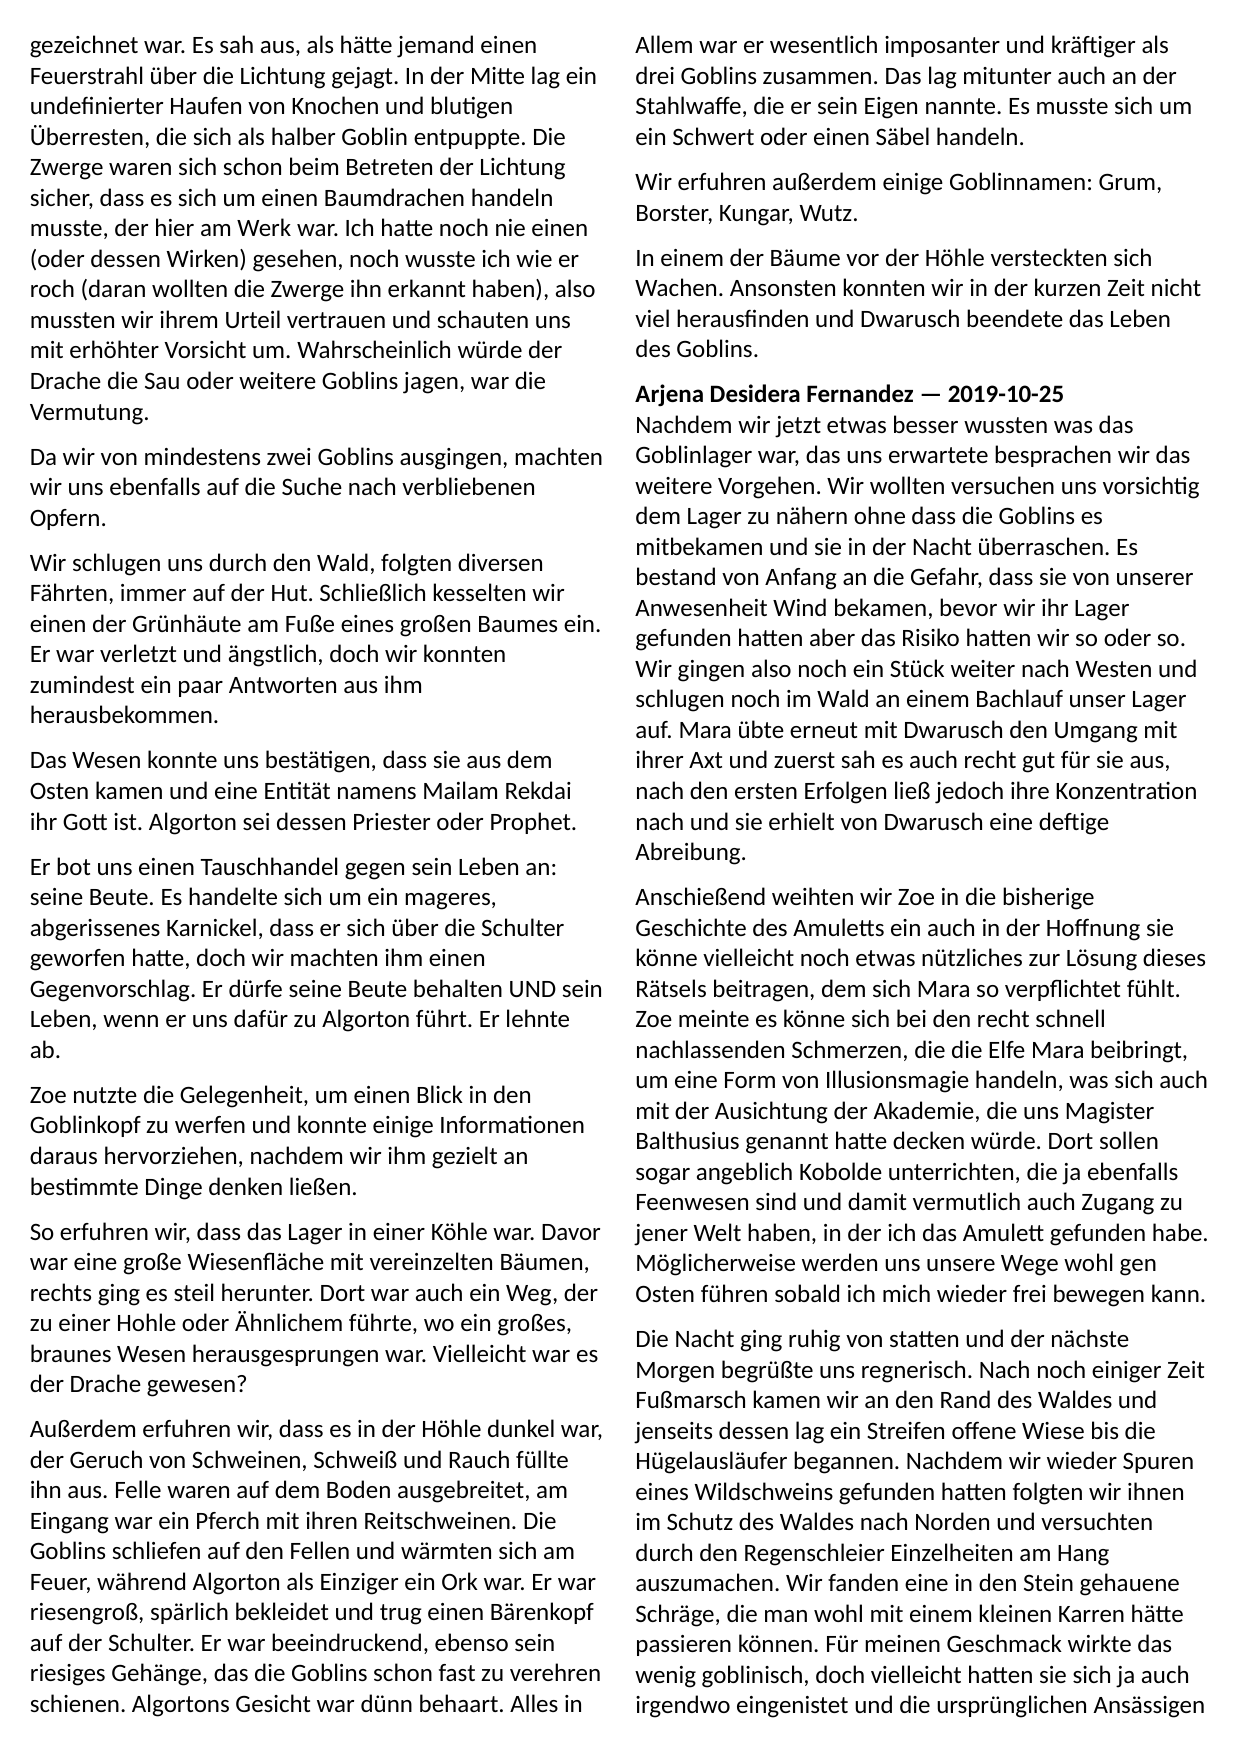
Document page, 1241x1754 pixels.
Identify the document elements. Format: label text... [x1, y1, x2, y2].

text Außerdem erfuhren wir, dass es in der Höhle dunkel war, der Geruch von Schweinen, Schweiß und Rauch füllte ihn aus. Felle waren auf dem Boden ausgebreitet, am Eingang war ein Pferch mit ihren Reitschweinen. Die Goblins schliefen auf den Fellen und wärmten sich am Feuer, während Algorton als Einziger ein Ork war. Er war riesengroß, spärlich bekleidet und trug einen Bärenkopf auf der Schulter. Er war beeindruckend, ebenso sein riesiges Gehänge, das die Goblins schon fast zu verehren schienen. Algortons Gesicht war dünn behaart. Alles in [29, 1413, 605, 1719]
text Zoe nutzte die Gelegenheit, um einen Blick in den Goblinkopf zu werfen und konnte einige Informationen daraus hervorziehen, nachdem wir ihm gezielt an bestimmte Dinge denken ließen. [29, 1079, 605, 1201]
text Die Nacht ging ruhig von statten und der nächste Morgen begrüßte uns regnerisch. Nach noch einiger Zeit Fußmarsch kamen wir an den Rand des Waldes und jenseits dessen lag ein Streifen offene Wiese bis die Hügelausläufer begannen. Nachdem wir wieder Spuren eines Wildschweins gefunden hatten folgten wir ihnen im Schutz des Waldes nach Norden und versuchten durch den Regenschleier Einzelheiten am Hang auszumachen. Wir fanden eine in den Stein gehauene Schräge, die man wohl mit einem kleinen Karren hätte passieren können. Für meinen Geschmack wirkte das wenig goblinisch, doch vielleicht hatten sie sich ja auch irgendwo eingenistet und die ursprünglichen Ansässigen [635, 1323, 1211, 1720]
text Arjena Desidera Fernandez — 2019-10-25 Nachdem wir jetzt etwas besser wussten was das Goblinlager war, das uns erwartete besprachen wir das weitere Vorgehen. Wir wollten versuchen uns vorsichtig dem Lager zu nähern ohne dass die Goblins es mitbekamen und sie in der Nacht überraschen. Es bestand von Anfang an die Gefahr, dass sie von unserer Anwesenheit Wind bekamen, bevor wir ihr Lager gefunden hatten aber das Risiko hatten wir so oder so. Wir gingen also noch ein Stück weiter nach Westen und schlugen noch im Wald an einem Bachlauf unser Lager auf. Mara übte erneut mit Dwarusch den Umgang mit ihrer Axt und zuerst sah es auch recht gut für sie aus, nach den ersten Erfolgen ließ jedoch ihre Konzentration nach und sie erhielt von Dwarusch eine deftige Abreibung. [635, 378, 1211, 867]
text Wir erfuhren außerdem einige Goblinnamen: Grum, Borster, Kungar, Wutz. [635, 166, 1211, 227]
text Das Wesen konnte uns bestätigen, dass sie aus dem Osten kamen und eine Entität namens Mailam Rekdai ihr Gott ist. Algorton sei dessen Priester oder Prophet. [29, 745, 605, 836]
text In einem der Bäume vor der Höhle versteckten sich Wachen. Ansonsten konnten wir in der kurzen Zeit nicht viel herausfinden und Dwarusch beendete das Leben des Goblins. [635, 242, 1211, 364]
text Anschießend weihten wir Zoe in die bisherige Geschichte des Amuletts ein auch in der Hoffnung sie könne vielleicht noch etwas nützliches zur Lösung dieses Rätsels beitragen, dem sich Mara so verpflichtet fühlt. Zoe meinte es könne sich bei den recht schnell nachlassenden Schmerzen, die die Elfe Mara beibringt, um eine Form von Illusionsmagie handeln, was sich auch mit der Ausichtung der Akademie, die uns Magister Balthusius genannt hatte decken würde. Dort sollen sogar angeblich Kobolde unterrichten, die ja ebenfalls Feenwesen sind und damit vermutlich auch Zugang zu jener Welt haben, in der ich das Amulett gefunden habe. Möglicherweise werden uns unsere Wege wohl gen Osten führen sobald ich mich wieder frei bewegen kann. [635, 881, 1211, 1309]
text Allem war er wesentlich imposanter und kräftiger als drei Goblins zusammen. Das lag mitunter auch an der Stahlwaffe, die er sein Eigen nannte. Es musste sich um ein Schwert oder einen Säbel handeln. [635, 29, 1211, 152]
text gezeichnet war. Es sah aus, als hätte jemand einen Feuerstrahl über die Lichtung gejagt. In der Mitte lag ein undefinierter Haufen von Knochen und blutigen Überresten, die sich als halber Goblin entpuppte. Die Zwerge waren sich schon beim Betreten der Lichtung sicher, dass es sich um einen Baumdrachen handeln musste, der hier am Werk war. Ich hatte noch nie einen (oder dessen Wirken) gesehen, noch wusste ich wie er roch (daran wollten die Zwerge ihn erkannt haben), also mussten wir ihrem Urteil vertrauen und schauten uns mit erhöhter Vorsicht um. Wahrscheinlich würde der Drache die Sau oder weitere Goblins jagen, war die Vermutung. [29, 29, 605, 426]
text Er bot uns einen Tauschhandel gegen sein Leben an: seine Beute. Es handelte sich um ein mageres, abgerissenes Karnickel, dass er sich über die Schulter geworfen hatte, doch wir machten ihm einen Gegenvorschlag. Er dürfe seine Beute behalten UND sein Leben, wenn er uns dafür zu Algorton führt. Er lehnte ab. [29, 851, 605, 1064]
text So erfuhren wir, dass das Lager in einer Köhle war. Davor war eine große Wiesenfläche mit vereinzelten Bäumen, rechts ging es steil herunter. Dort war auch ein Weg, der zu einer Hohle oder Ähnlichem führte, wo ein großes, braunes Wesen herausgesprungen war. Vielleicht war es der Drache gewesen? [29, 1216, 605, 1399]
text Wir schlugen uns durch den Wald, folgten diversen Fährten, immer auf der Hut. Schließlich kesselten wir einen der Grünhäute am Fuße eines großen Baumes ein. Er war verletzt und ängstlich, doch wir konnten zumindest ein paar Antworten aus ihm herausbekommen. [29, 547, 605, 730]
text Da wir von mindestens zwei Goblins ausgingen, machten wir uns ebenfalls auf die Suche nach verbliebenen Opfern. [29, 441, 605, 532]
